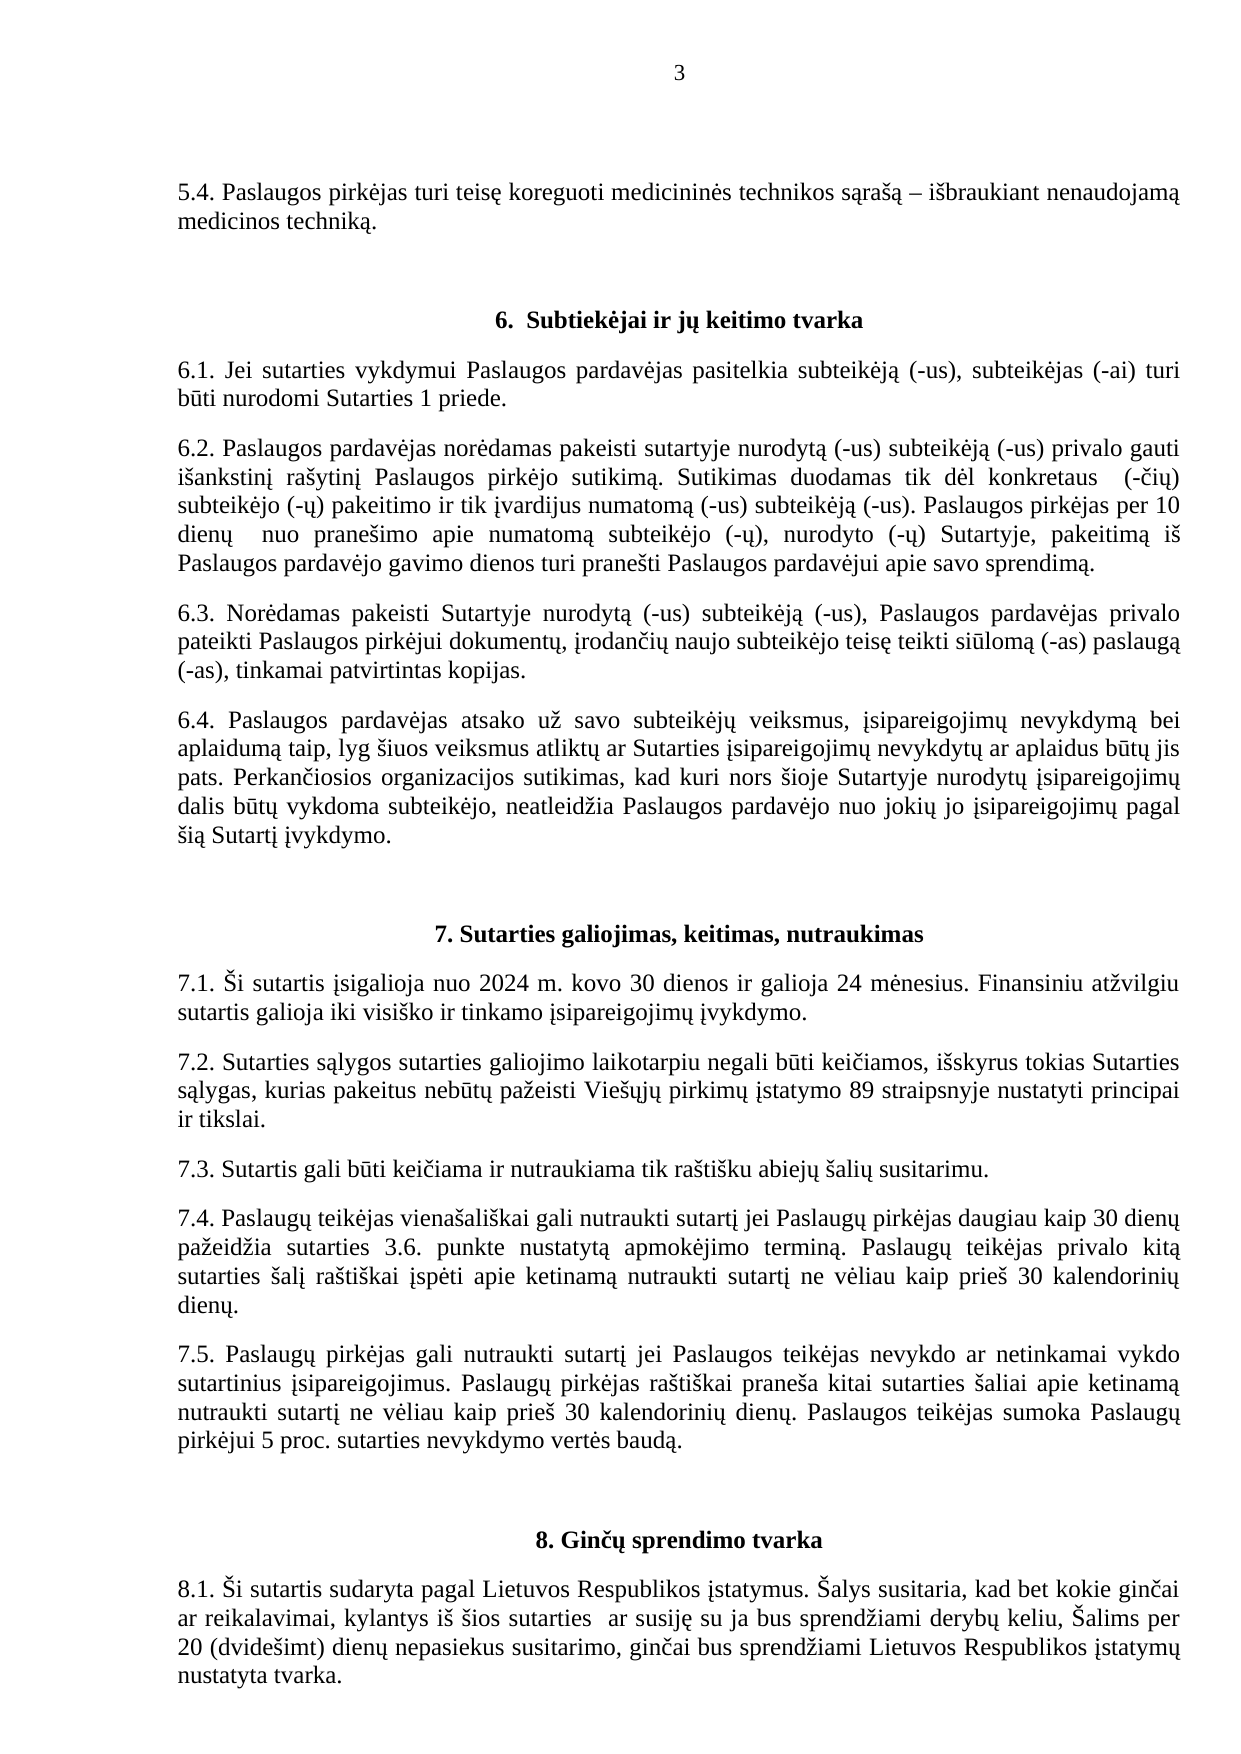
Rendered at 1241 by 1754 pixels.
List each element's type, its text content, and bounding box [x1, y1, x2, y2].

text 6.2. Paslaugos pardavėjas norėdamas pakeisti sutartyje nurodytą (-us) subteikėją (-us) privalo gauti išankstinį rašytinį Paslaugos pirkėjo sutikimą. Sutikimas duodamas tik dėl konkretaus (-čių) subteikėjo (-ų) pakeitimo ir tik įvardijus numatomą (-us) subteikėją (-us). Paslaugos pirkėjas per 10 dienų nuo pranešimo apie numatomą subteikėjo (-ų), nurodyto (-ų) Sutartyje, pakeitimą iš Paslaugos pardavėjo gavimo dienos turi pranešti Paslaugos pardavėjui apie savo sprendimą. [177, 433, 1181, 577]
text 6. Subtiekėjai ir jų keitimo tvarka [177, 305, 1181, 334]
text 6.3. Norėdamas pakeisti Sutartyje nurodytą (-us) subteikėją (-us), Paslaugos pardavėjas privalo pateikti Paslaugos pirkėjui dokumentų, įrodančių naujo subteikėjo teisę teikti siūlomą (-as) paslaugą (-as), tinkamai patvirtintas kopijas. [177, 598, 1181, 684]
text 7.1. Ši sutartis įsigalioja nuo 2024 m. kovo 30 dienos ir galioja 24 mėnesius. Finansiniu atžvilgiu sutartis galioja iki visiško ir tinkamo įsipareigojimų įvykdymo. [177, 968, 1181, 1026]
text 7.3. Sutartis gali būti keičiama ir nutraukiama tik raštišku abiejų šalių susitarimu. [177, 1154, 1181, 1183]
text 6.4. Paslaugos pardavėjas atsako už savo subteikėjų veiksmus, įsipareigojimų nevykdymą bei aplaidumą taip, lyg šiuos veiksmus atliktų ar Sutarties įsipareigojimų nevykdytų ar aplaidus būtų jis pats. Perkančiosios organizacijos sutikimas, kad kuri nors šioje Sutartyje nurodytų įsipareigojimų dalis būtų vykdoma subteikėjo, neatleidžia Paslaugos pardavėjo nuo jokių jo įsipareigojimų pagal šią Sutartį įvykdymo. [177, 705, 1181, 848]
text 7.5. Paslaugų pirkėjas gali nutraukti sutartį jei Paslaugos teikėjas nevykdo ar netinkamai vykdo sutartinius įsipareigojimus. Paslaugų pirkėjas raštiškai praneša kitai sutarties šaliai apie ketinamą nutraukti sutartį ne vėliau kaip prieš 30 kalendorinių dienų. Paslaugos teikėjas sumoka Paslaugų pirkėjui 5 proc. sutarties nevykdymo vertės baudą. [177, 1339, 1181, 1454]
text 8.1. Ši sutartis sudaryta pagal Lietuvos Respublikos įstatymus. Šalys susitaria, kad bet kokie ginčai ar reikalavimai, kylantys iš šios sutarties ar susiję su ja bus sprendžiami derybų keliu, Šalims per 20 (dvidešimt) dienų nepasiekus susitarimo, ginčai bus sprendžiami Lietuvos Respublikos įstatymų nustatyta tvarka. [177, 1574, 1181, 1689]
text 6.1. Jei sutarties vykdymui Paslaugos pardavėjas pasitelkia subteikėją (-us), subteikėjas (-ai) turi būti nurodomi Sutarties 1 priede. [177, 355, 1181, 412]
text 7.2. Sutarties sąlygos sutarties galiojimo laikotarpiu negali būti keičiamos, išskyrus tokias Sutarties sąlygas, kurias pakeitus nebūtų pažeisti Viešųjų pirkimų įstatymo 89 straipsnyje nustatyti principai ir tikslai. [177, 1047, 1181, 1133]
text 7.4. Paslaugų teikėjas vienašališkai gali nutraukti sutartį jei Paslaugų pirkėjas daugiau kaip 30 dienų pažeidžia sutarties 3.6. punkte nustatytą apmokėjimo terminą. Paslaugų teikėjas privalo kitą sutarties šalį raštiškai įspėti apie ketinamą nutraukti sutartį ne vėliau kaip prieš 30 kalendorinių dienų. [177, 1203, 1181, 1318]
text 5.4. Paslaugos pirkėjas turi teisę koreguoti medicininės technikos sąrašą – išbraukiant nenaudojamą medicinos techniką. [177, 177, 1181, 235]
text 8. Ginčų sprendimo tvarka [177, 1525, 1181, 1553]
text 7. Sutarties galiojimas, keitimas, nutraukimas [177, 919, 1181, 948]
